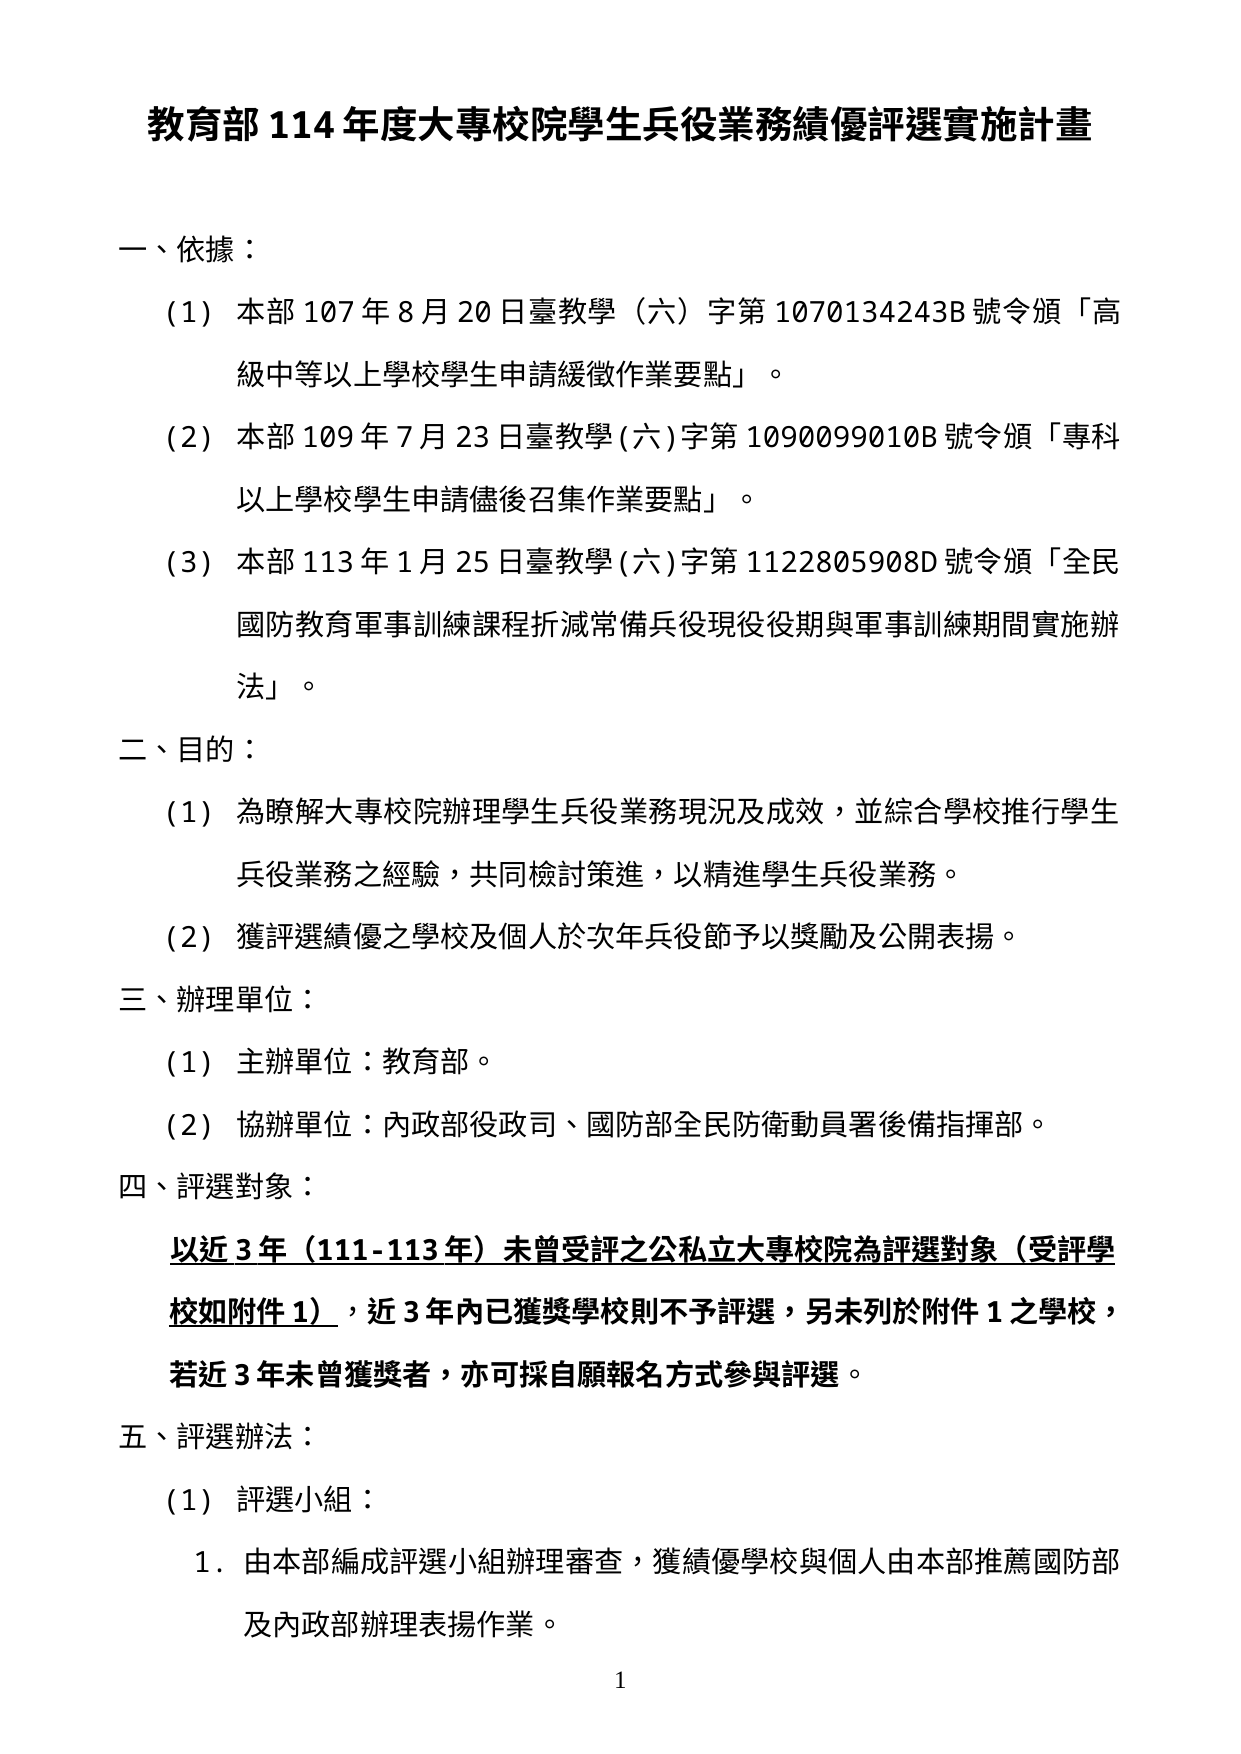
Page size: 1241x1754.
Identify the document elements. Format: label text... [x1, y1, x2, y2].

list 獲評選績優之學校及個人於次年兵役節予以獎勵及公開表揚。 [162, 893, 1122, 956]
list 為瞭解大專校院辦理學生兵役業務現況及成效，並綜合學校推行學生兵役業務之經驗，共同檢討策進，以精進學生兵役業務。 [162, 768, 1122, 893]
list 由本部編成評選小組辦理審查，獲績優學校與個人由本部推薦國防部及內政部辦理表揚作業。 [193, 1518, 1122, 1643]
text 教育部114年度大專校院學生兵役業務績優評選實施計畫 [118, 81, 1122, 143]
list 本部109年7月23日臺教學(六)字第1090099010B號令頒「專科以上學校學生申請儘後召集作業要點」。 [162, 393, 1122, 518]
text 一、依據： [118, 206, 1122, 268]
text 二、目的： [118, 706, 1122, 768]
text 四、評選對象： [118, 1143, 1122, 1206]
list 本部107年8月20日臺教學（六）字第1070134243B號令頒「高級中等以上學校學生申請緩徵作業要點」。 [162, 268, 1122, 393]
text 以近3年（111-113年）未曾受評之公私立大專校院為評選對象（受評學校如附件1），近3年內已獲獎學校則不予評選，另未列於附件1之學校，若近3年未曾獲獎者，亦可採自願報名方式參與評選。 [169, 1206, 1122, 1393]
text 五、評選辦法： [118, 1393, 1122, 1456]
text 三、辦理單位： [118, 956, 1122, 1018]
list 本部113年1月25日臺教學(六)字第1122805908D號令頒「全民國防教育軍事訓練課程折減常備兵役現役役期與軍事訓練期間實施辦法」。 [162, 518, 1122, 706]
list 主辦單位：教育部。 [162, 1018, 1122, 1081]
list 協辦單位：內政部役政司、國防部全民防衛動員署後備指揮部。 [162, 1081, 1122, 1143]
list 評選小組： [162, 1456, 1122, 1518]
